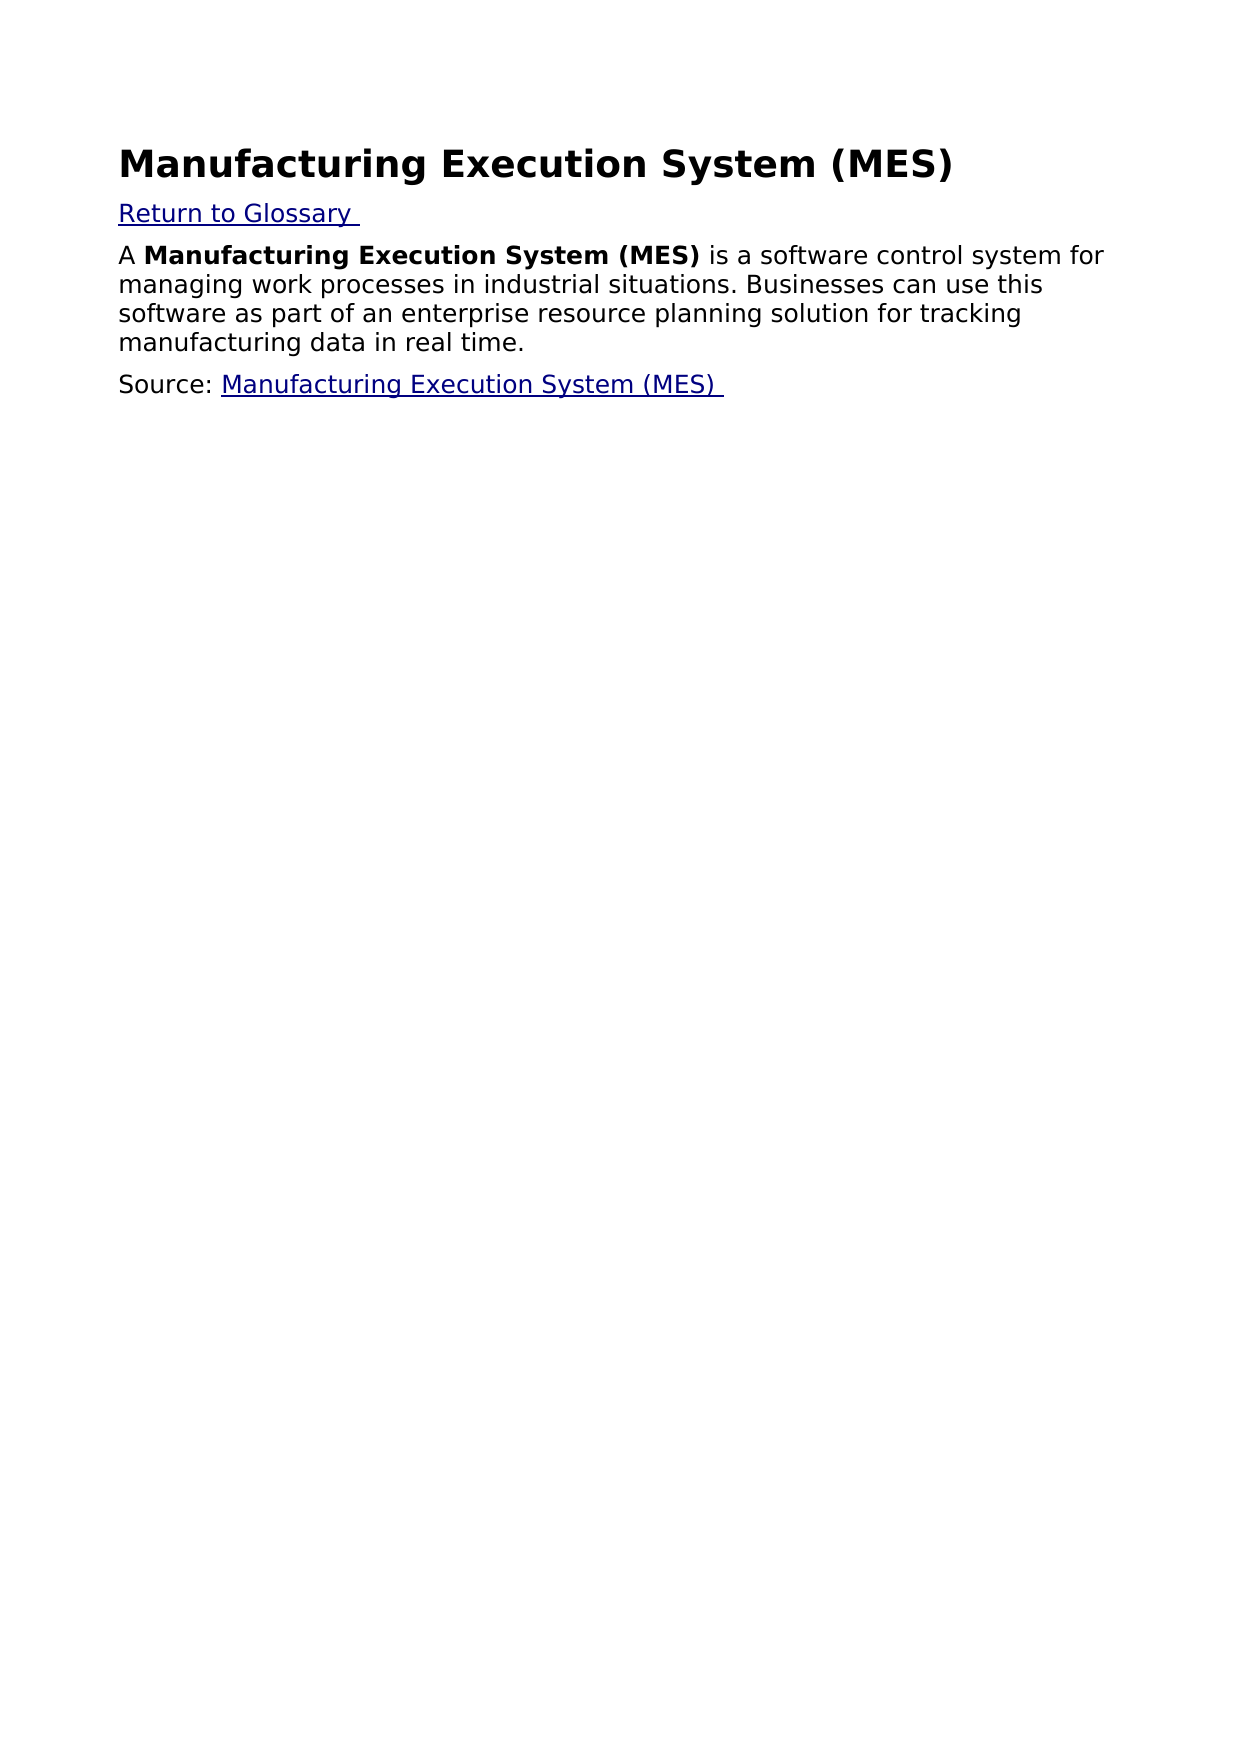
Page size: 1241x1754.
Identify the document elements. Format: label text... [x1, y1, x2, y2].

text Return to Glossary [118, 199, 1122, 228]
text Source: Manufacturing Execution System (MES) [118, 370, 1122, 399]
subtitle Manufacturing Execution System (MES) [118, 143, 1122, 187]
text A Manufacturing Execution System (MES) is a software control system for managing work processes in industrial situations. Businesses can use this software as part of an enterprise resource planning solution for tracking manufacturing data in real time. [118, 241, 1122, 358]
